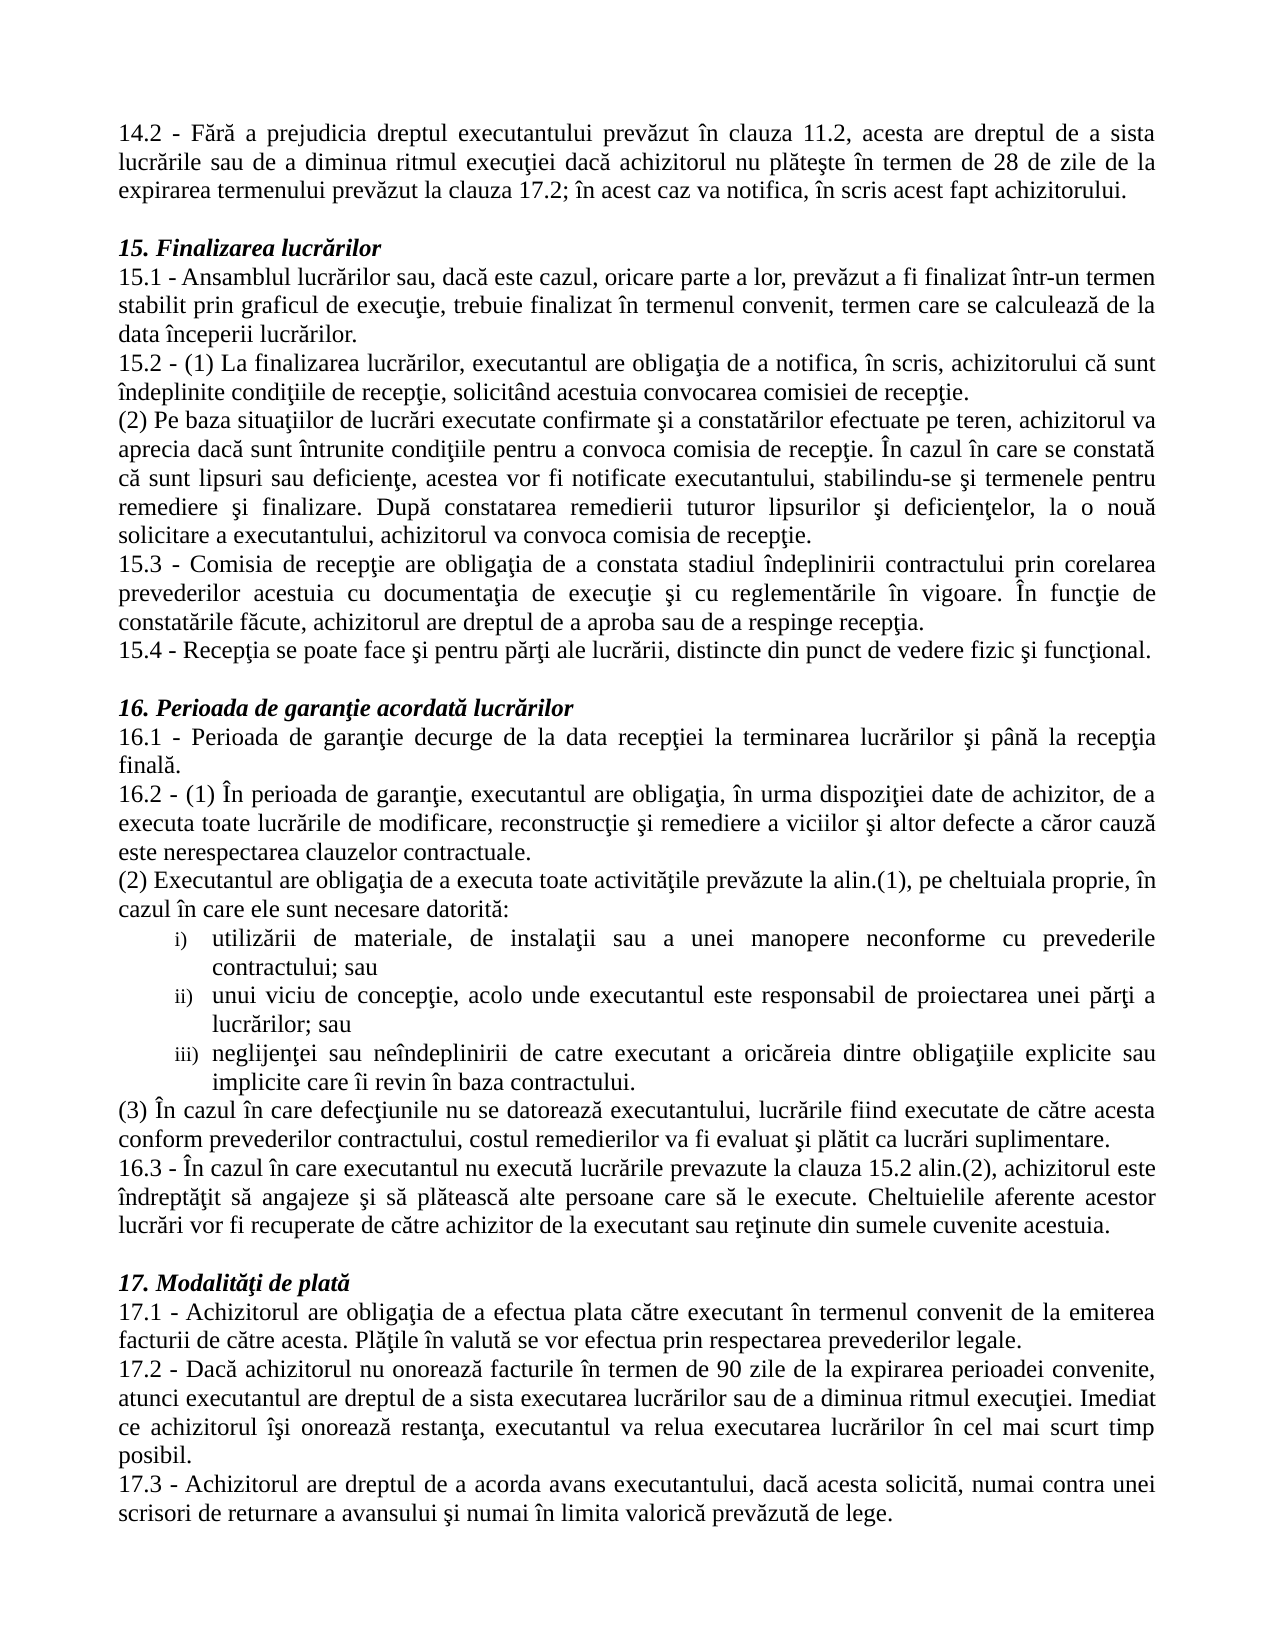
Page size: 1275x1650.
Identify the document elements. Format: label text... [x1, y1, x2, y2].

text (2) Executantul are obligaţia de a executa toate activităţile prevăzute la alin.(1), pe cheltuiala proprie, în cazul în care ele sunt necesare datorită: [118, 866, 1157, 923]
text 16.3 - În cazul în care executantul nu execută lucrările prevazute la clauza 15.2 alin.(2), achizitorul este îndreptăţit să angajeze şi să plătească alte persoane care să le execute. Cheltuielile aferente acestor lucrări vor fi recuperate de către achizitor de la executant sau reţinute din sumele cuvenite acestuia. [118, 1153, 1157, 1239]
text 16. Perioada de garanţie acordată lucrărilor [118, 693, 1157, 722]
text 15. Finalizarea lucrărilor [118, 233, 1157, 262]
text 17.3 - Achizitorul are dreptul de a acorda avans executantului, dacă acesta solicită, numai contra unei scrisori de returnare a avansului şi numai în limita valorică prevăzută de lege. [118, 1469, 1157, 1527]
text (2) Pe baza situaţiilor de lucrări executate confirmate şi a constatărilor efectuate pe teren, achizitorul va aprecia dacă sunt întrunite condiţiile pentru a convoca comisia de recepţie. În cazul în care se constată că sunt lipsuri sau deficienţe, acestea vor fi notificate executantului, stabilindu-se şi termenele pentru remediere şi finalizare. După constatarea remedierii tuturor lipsurilor şi deficienţelor, la o nouă solicitare a executantului, achizitorul va convoca comisia de recepţie. [118, 406, 1157, 549]
text 16.2 - (1) În perioada de garanţie, executantul are obligaţia, în urma dispoziţiei date de achizitor, de a executa toate lucrările de modificare, reconstrucţie şi remediere a viciilor şi altor defecte a căror cauză este nerespectarea clauzelor contractuale. [118, 779, 1157, 866]
text 17.2 - Dacă achizitorul nu onorează facturile în termen de 90 zile de la expirarea perioadei convenite, atunci executantul are dreptul de a sista executarea lucrărilor sau de a diminua ritmul execuţiei. Imediat ce achizitorul îşi onorează restanţa, executantul va relua executarea lucrărilor în cel mai scurt timp posibil. [118, 1354, 1157, 1469]
text 17.1 - Achizitorul are obligaţia de a efectua plata către executant în termenul convenit de la emiterea facturii de către acesta. Plăţile în valută se vor efectua prin respectarea prevederilor legale. [118, 1297, 1157, 1354]
text 14.2 - Fără a prejudicia dreptul executantului prevăzut în clauza 11.2, acesta are dreptul de a sista lucrările sau de a diminua ritmul execuţiei dacă achizitorul nu plăteşte în termen de 28 de zile de la expirarea termenului prevăzut la clauza 17.2; în acest caz va notifica, în scris acest fapt achizitorului. [118, 118, 1157, 204]
text 16.1 - Perioada de garanţie decurge de la data recepţiei la terminarea lucrărilor şi până la recepţia finală. [118, 722, 1157, 779]
text 15.3 - Comisia de recepţie are obligaţia de a constata stadiul îndeplinirii contractului prin corelarea prevederilor acestuia cu documentaţia de execuţie şi cu reglementările în vigoare. În funcţie de constatările făcute, achizitorul are dreptul de a aproba sau de a respinge recepţia. [118, 549, 1157, 636]
text 17. Modalităţi de plată [118, 1268, 1157, 1297]
text 15.4 - Recepţia se poate face şi pentru părţi ale lucrării, distincte din punct de vedere fizic şi funcţional. [118, 636, 1157, 664]
list neglijenţei sau neîndeplinirii de catre executant a oricăreia dintre obligaţiile explicite sau implicite care îi revin în baza contractului. [174, 1038, 1157, 1096]
text 15.2 - (1) La finalizarea lucrărilor, executantul are obligaţia de a notifica, în scris, achizitorului că sunt îndeplinite condiţiile de recepţie, solicitând acestuia convocarea comisiei de recepţie. [118, 348, 1157, 406]
list unui viciu de concepţie, acolo unde executantul este responsabil de proiectarea unei părţi a lucrărilor; sau [174, 981, 1157, 1038]
text (3) În cazul în care defecţiunile nu se datorează executantului, lucrările fiind executate de către acesta conform prevederilor contractului, costul remedierilor va fi evaluat şi plătit ca lucrări suplimentare. [118, 1096, 1157, 1153]
text 15.1 - Ansamblul lucrărilor sau, dacă este cazul, oricare parte a lor, prevăzut a fi finalizat într-un termen stabilit prin graficul de execuţie, trebuie finalizat în termenul convenit, termen care se calculează de la data începerii lucrărilor. [118, 262, 1157, 348]
list utilizării de materiale, de instalaţii sau a unei manopere neconforme cu prevederile contractului; sau [174, 923, 1157, 981]
